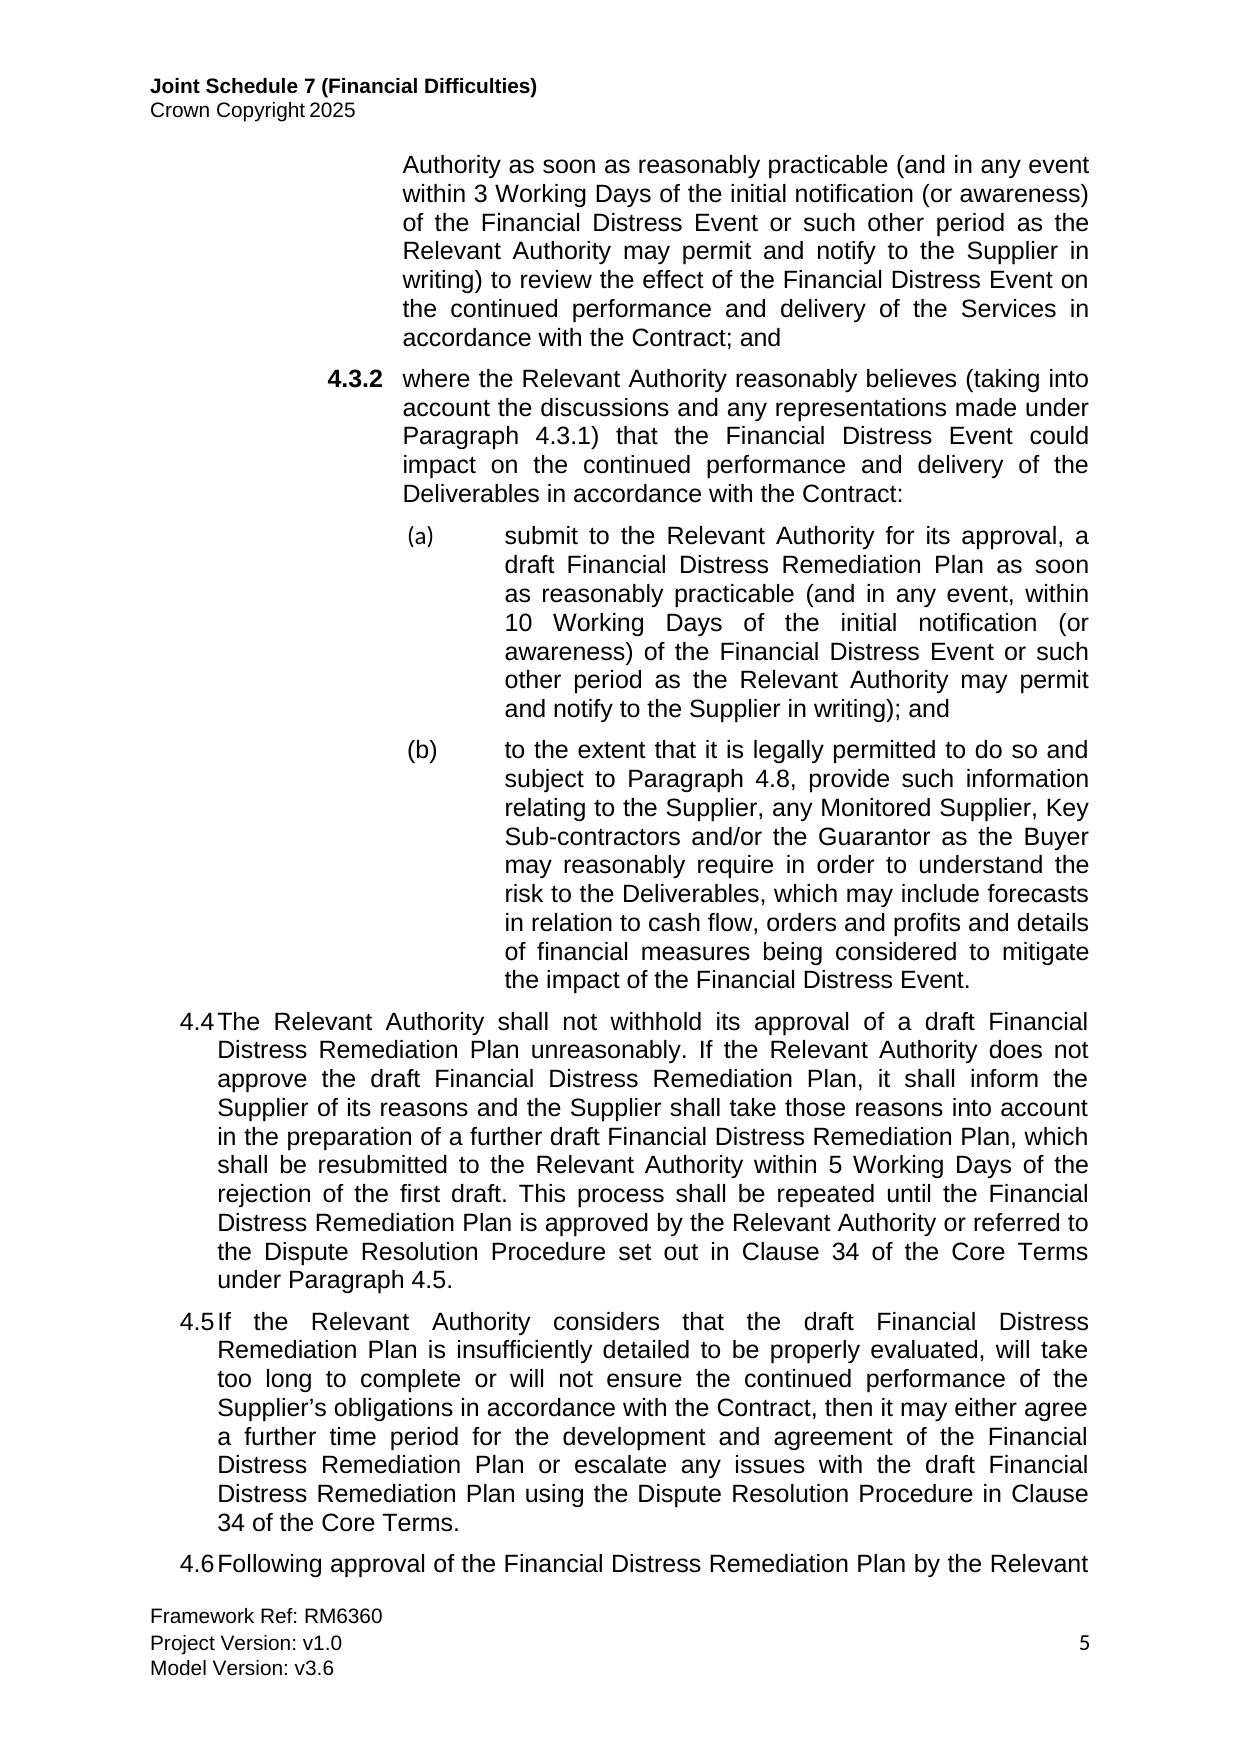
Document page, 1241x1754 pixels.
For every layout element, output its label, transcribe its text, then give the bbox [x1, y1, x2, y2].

list Following approval of the Financial Distress Remediation Plan by the Relevant [179, 1549, 1090, 1578]
list Authority as soon as reasonably practicable (and in any event within 3 Working Days of the initial notification (or awareness) of the Financial Distress Event or such other period as the Relevant Authority may permit and notify to the Supplier in writing) to review the effect of the Financial Distress Event on the continued performance and delivery of the Services in accordance with the Contract; and [327, 150, 1090, 351]
list where the Relevant Authority reasonably believes (taking into account the discussions and any representations made under Paragraph 4.3.1) that the Financial Distress Event could impact on the continued performance and delivery of the Deliverables in accordance with the Contract: [327, 364, 1090, 507]
list to the extent that it is legally permitted to do so and subject to Paragraph 4.8, provide such information relating to the Supplier, any Monitored Supplier, Key Sub-contractors and/or the Guarantor as the Buyer may reasonably require in order to understand the risk to the Deliverables, which may include forecasts in relation to cash flow, orders and profits and details of financial measures being considered to mitigate the impact of the Financial Distress Event. [407, 736, 1090, 994]
list The Relevant Authority shall not withhold its approval of a draft Financial Distress Remediation Plan unreasonably. If the Relevant Authority does not approve the draft Financial Distress Remediation Plan, it shall inform the Supplier of its reasons and the Supplier shall take those reasons into account in the preparation of a further draft Financial Distress Remediation Plan, which shall be resubmitted to the Relevant Authority within 5 Working Days of the rejection of the first draft. This process shall be repeated until the Financial Distress Remediation Plan is approved by the Relevant Authority or referred to the Dispute Resolution Procedure set out in Clause 34 of the Core Terms under Paragraph 4.5. [179, 1007, 1090, 1294]
list If the Relevant Authority considers that the draft Financial Distress Remediation Plan is insufficiently detailed to be properly evaluated, will take too long to complete or will not ensure the continued performance of the Supplier’s obligations in accordance with the Contract, then it may either agree a further time period for the development and agreement of the Financial Distress Remediation Plan or escalate any issues with the draft Financial Distress Remediation Plan using the Dispute Resolution Procedure in Clause 34 of the Core Terms. [179, 1307, 1090, 1537]
list submit to the Relevant Authority for its approval, a draft Financial Distress Remediation Plan as soon as reasonably practicable (and in any event, within 10 Working Days of the initial notification (or awareness) of the Financial Distress Event or such other period as the Relevant Authority may permit and notify to the Supplier in writing); and [407, 520, 1090, 723]
